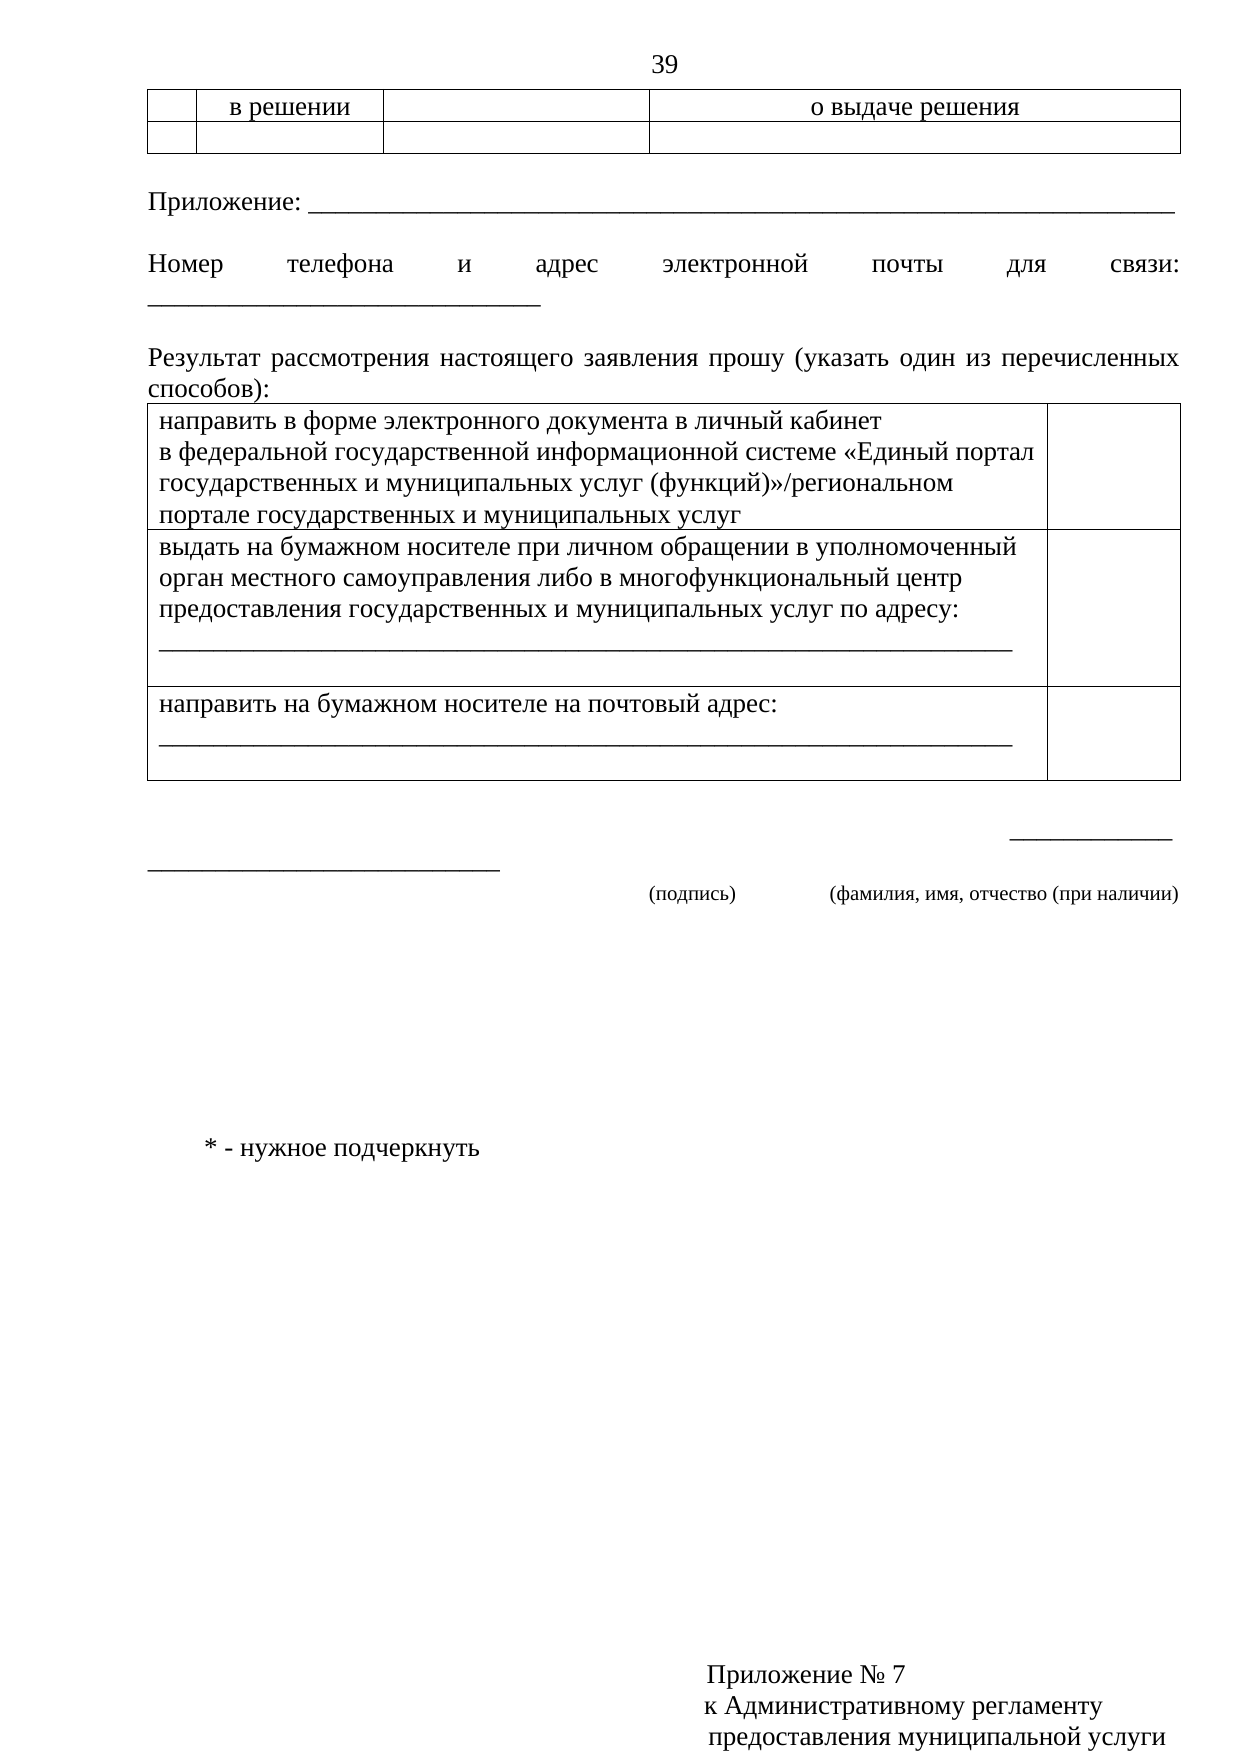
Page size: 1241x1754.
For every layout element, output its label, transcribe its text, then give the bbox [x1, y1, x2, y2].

table_header [1048, 404, 1180, 529]
text Приложение № 7 [148, 1658, 1181, 1689]
text Приложение: ________________________________________________________________ [148, 185, 1181, 216]
table_cell выдать на бумажном носителе при личном обращении в уполномоченный орган местного самоуправления либо в многофункциональный центр предоставления государственных и муниципальных услуг по адресу: _______________________________________________________________ [148, 530, 1047, 686]
text Номер телефона и адрес электронной почты для связи: _____________________________ [148, 247, 1181, 310]
table_header о выдаче решения [650, 90, 1180, 121]
table_cell [1048, 687, 1180, 780]
text * - нужное подчеркнуть [148, 1131, 1181, 1162]
table_cell [197, 122, 383, 153]
table_cell направить на бумажном носителе на почтовый адрес: _______________________________________________________________ [148, 687, 1047, 780]
table_cell [384, 122, 649, 153]
table_cell [148, 122, 196, 153]
table_cell [1048, 530, 1180, 686]
table_header в решении [197, 90, 383, 121]
table_cell [650, 122, 1180, 153]
text предоставления муниципальной услуги [148, 1720, 1181, 1752]
table_header направить в форме электронного документа в личный кабинет в федеральной государственной информационной системе «Единый портал государственных и муниципальных услуг (функций)»/региональном портале государственных и муниципальных услуг [148, 404, 1047, 529]
text Результат рассмотрения настоящего заявления прошу (указать один из перечисленных способов): [148, 341, 1181, 403]
table_header [384, 90, 649, 121]
text к Административному регламенту [148, 1689, 1181, 1720]
text (подпись) (фамилия, имя, отчество (при наличии) [148, 874, 1181, 906]
table_header [148, 90, 196, 121]
text ____________ __________________________ [148, 812, 1181, 874]
